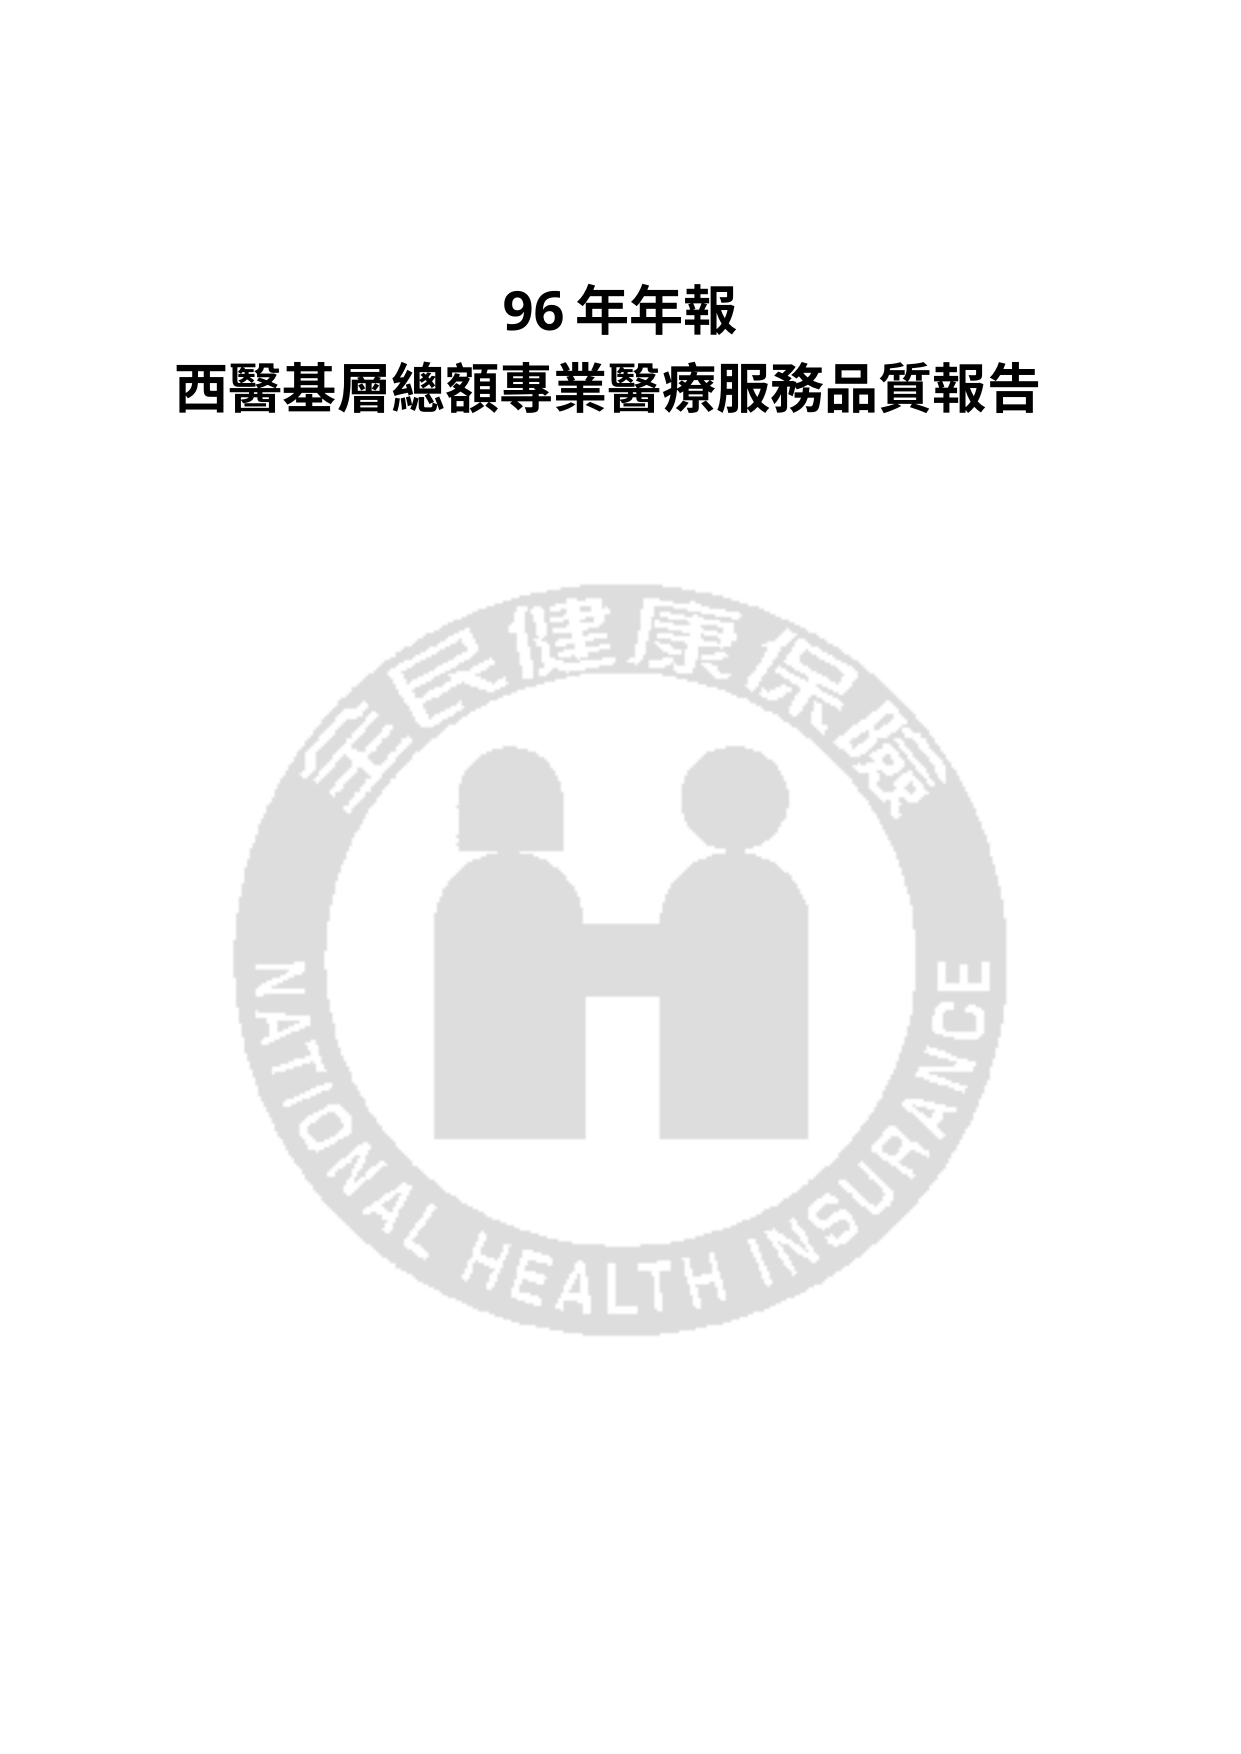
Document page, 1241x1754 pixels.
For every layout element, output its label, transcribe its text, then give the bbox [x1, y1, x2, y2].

text 96年年報 [136, 267, 1104, 346]
text 西醫基層總額專業醫療服務品質報告 [111, 346, 1104, 424]
